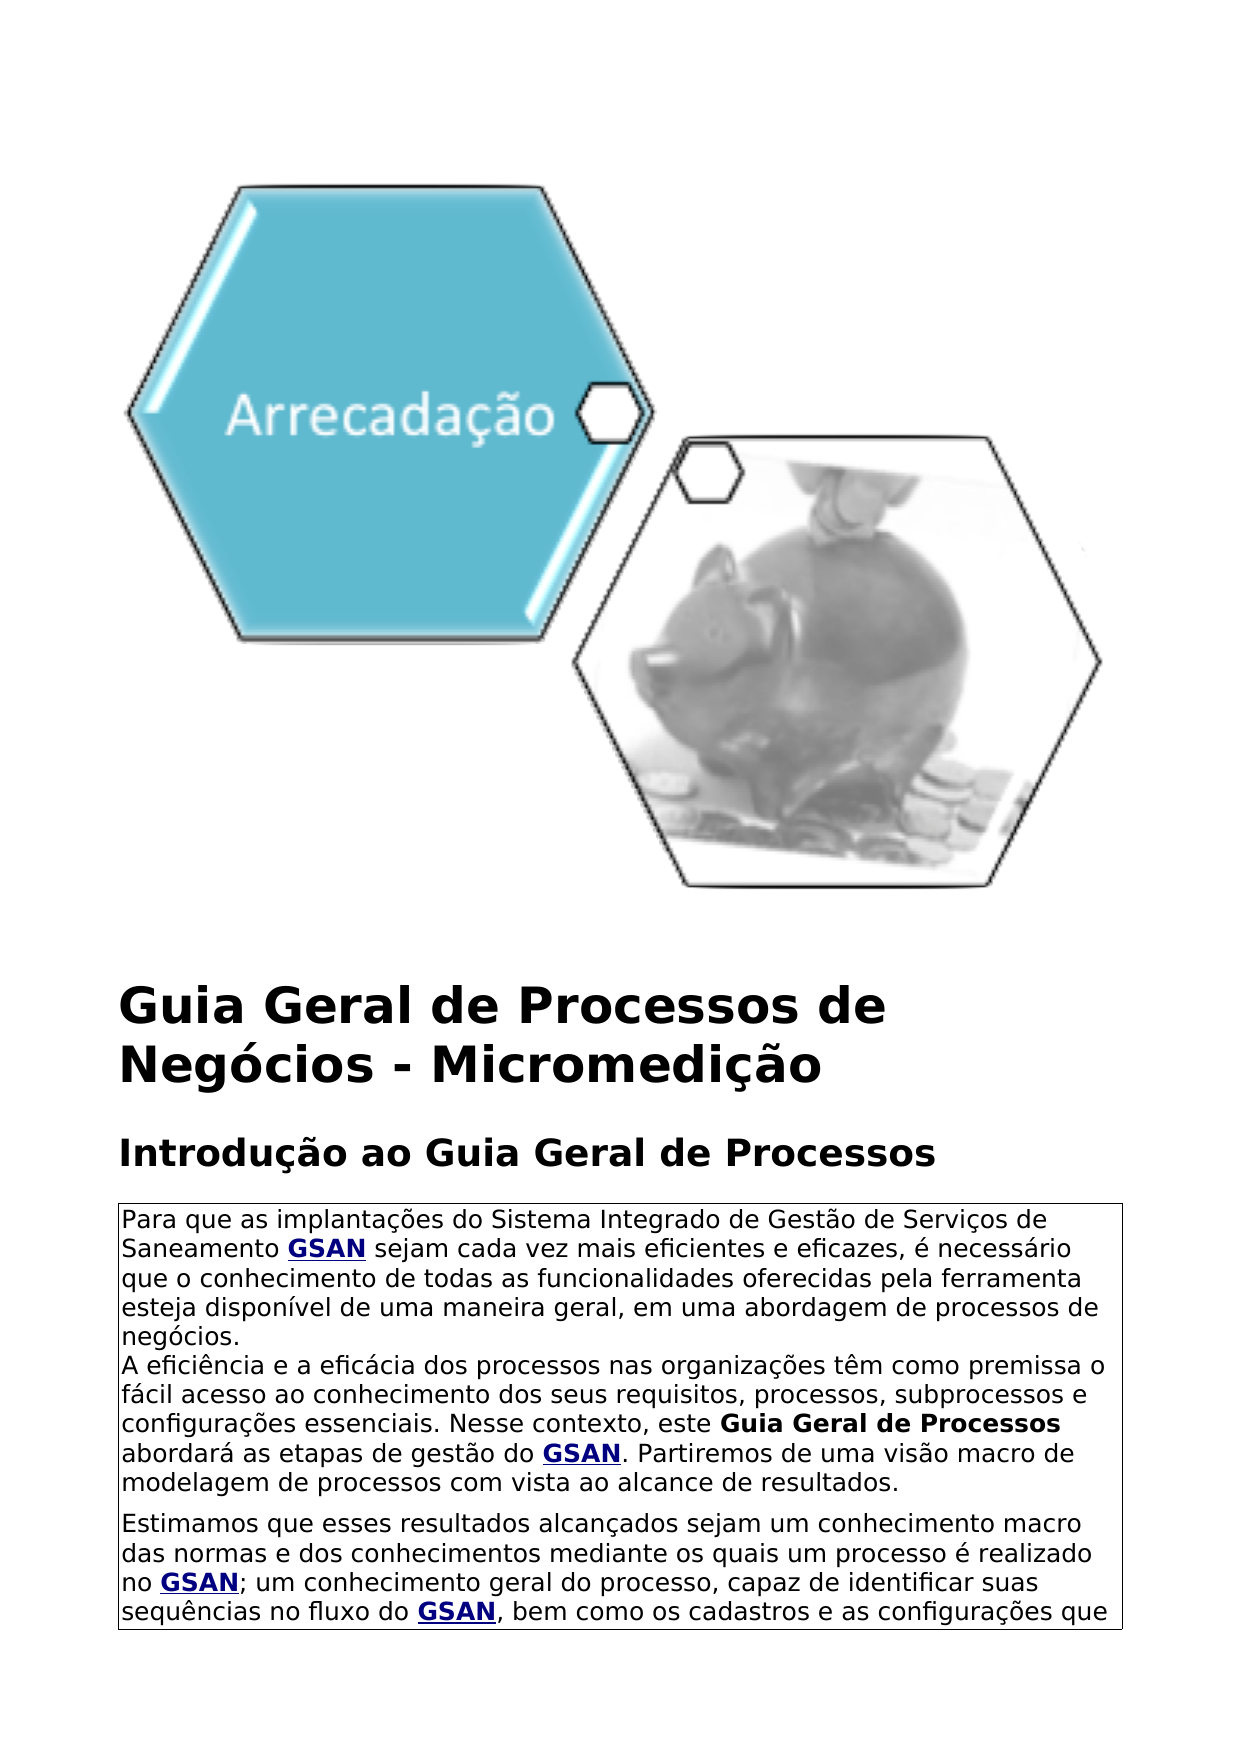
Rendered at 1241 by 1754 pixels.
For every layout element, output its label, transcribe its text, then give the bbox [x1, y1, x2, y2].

picture [118, 118, 1123, 911]
subtitle Guia Geral de Processos de Negócios - Micromedição [118, 977, 1122, 1094]
table_header Para que as implantações do Sistema Integrado de Gestão de Serviços de Saneamento GSAN sejam cada vez mais eficientes e eficazes, é necessário que o conhecimento de todas as funcionalidades oferecidas pela ferramenta esteja disponível de uma maneira geral, em uma abordagem de processos de negócios. A eficiência e a eficácia dos processos nas organizações têm como premissa o fácil acesso ao conhecimento dos seus requisitos, processos, subprocessos e configurações essenciais. Nesse contexto, este Guia Geral de Processos abordará as etapas de gestão do GSAN. Partiremos de uma visão macro de modelagem de processos com vista ao alcance de resultados. Estimamos que esses resultados alcançados sejam um conhecimento macro das normas e dos conhecimentos mediante os quais um processo é realizado no GSAN; um conhecimento geral do processo, capaz de identificar suas sequências no fluxo do GSAN, bem como os cadastros e as configurações que [119, 1204, 1122, 1629]
subtitle Introdução ao Guia Geral de Processos [118, 1131, 1122, 1175]
